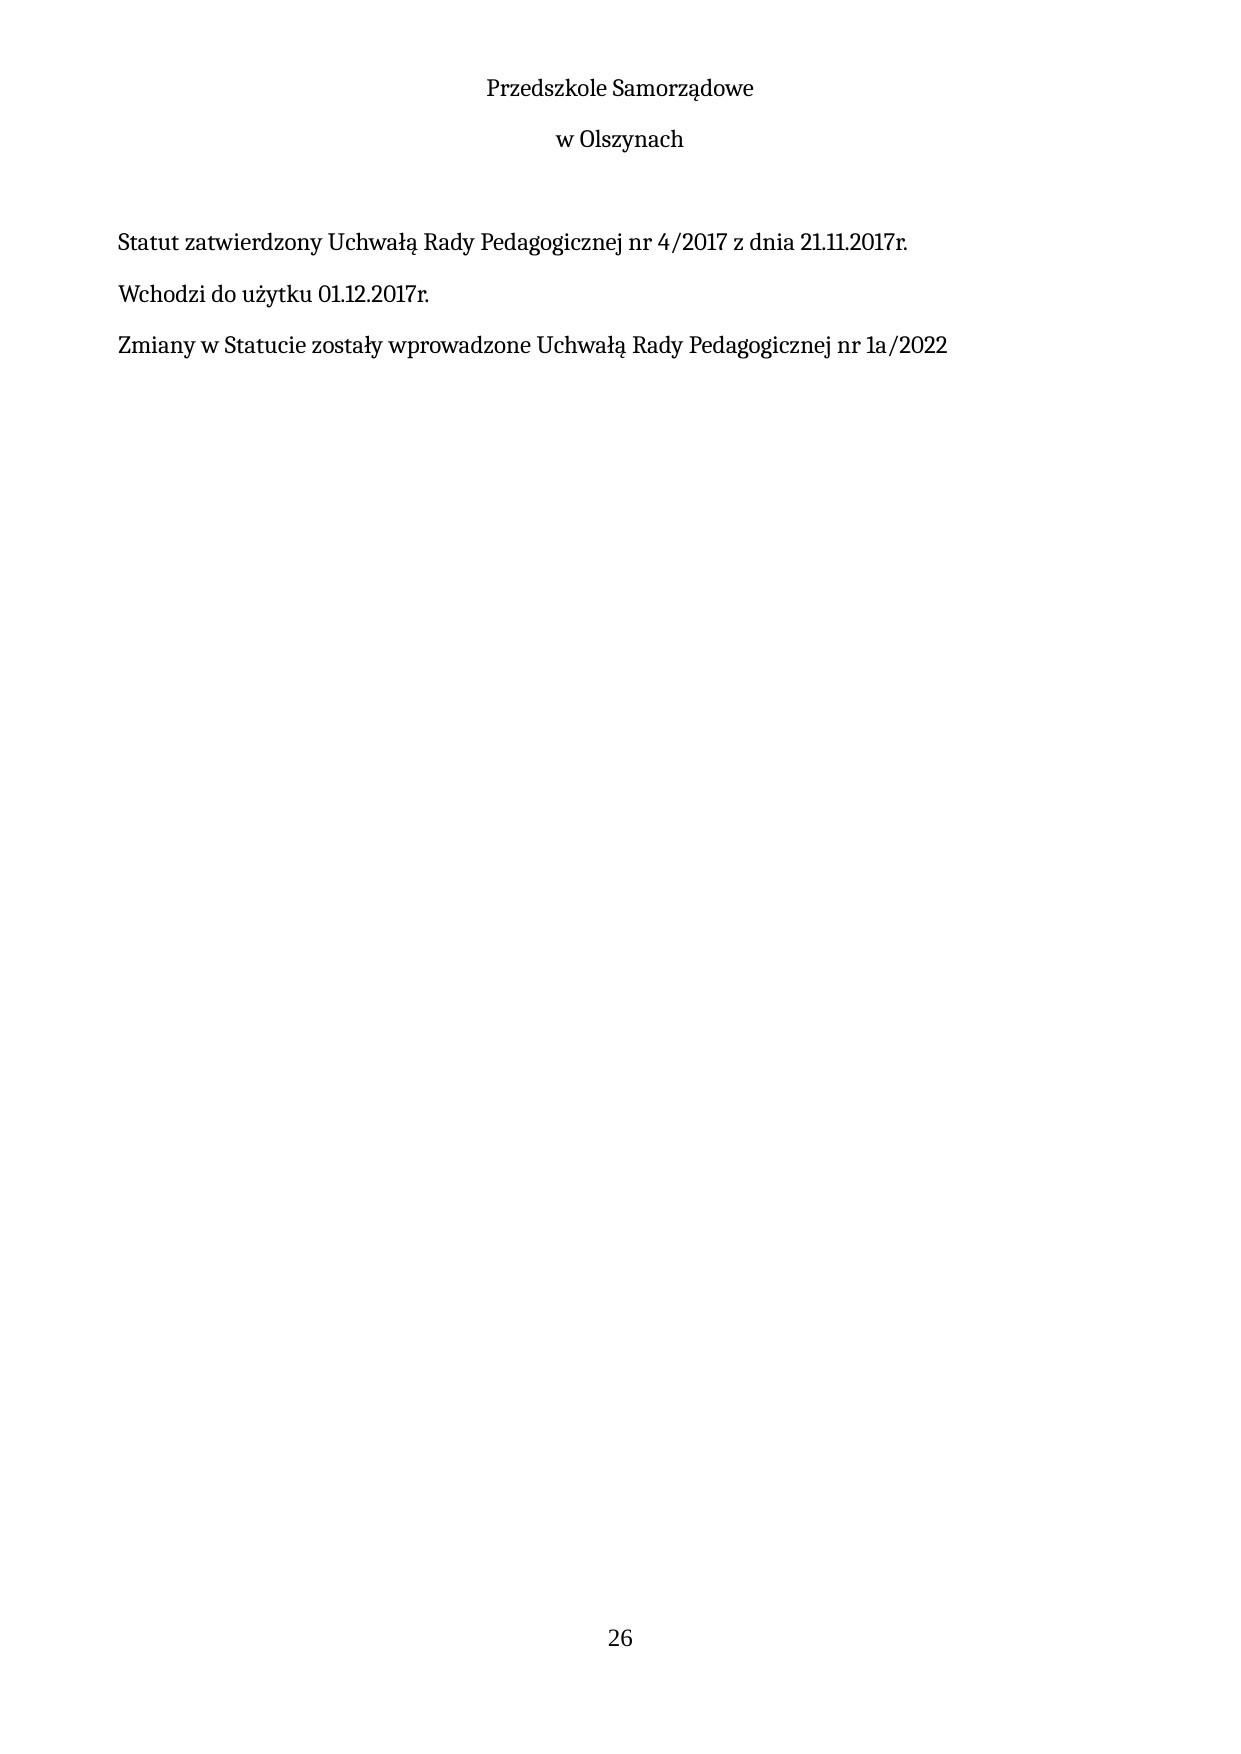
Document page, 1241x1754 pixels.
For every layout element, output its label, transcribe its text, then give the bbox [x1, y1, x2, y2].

text Zmiany w Statucie zostały wprowadzone Uchwałą Rady Pedagogicznej nr 1a/2022 [118, 331, 1122, 360]
text Statut zatwierdzony Uchwałą Rady Pedagogicznej nr 4/2017 z dnia 21.11.2017r. [118, 228, 1122, 257]
text Przedszkole Samorządowe [118, 74, 1122, 102]
text Wchodzi do użytku 01.12.2017r. [118, 279, 1122, 308]
text w Olszynach [118, 125, 1122, 154]
